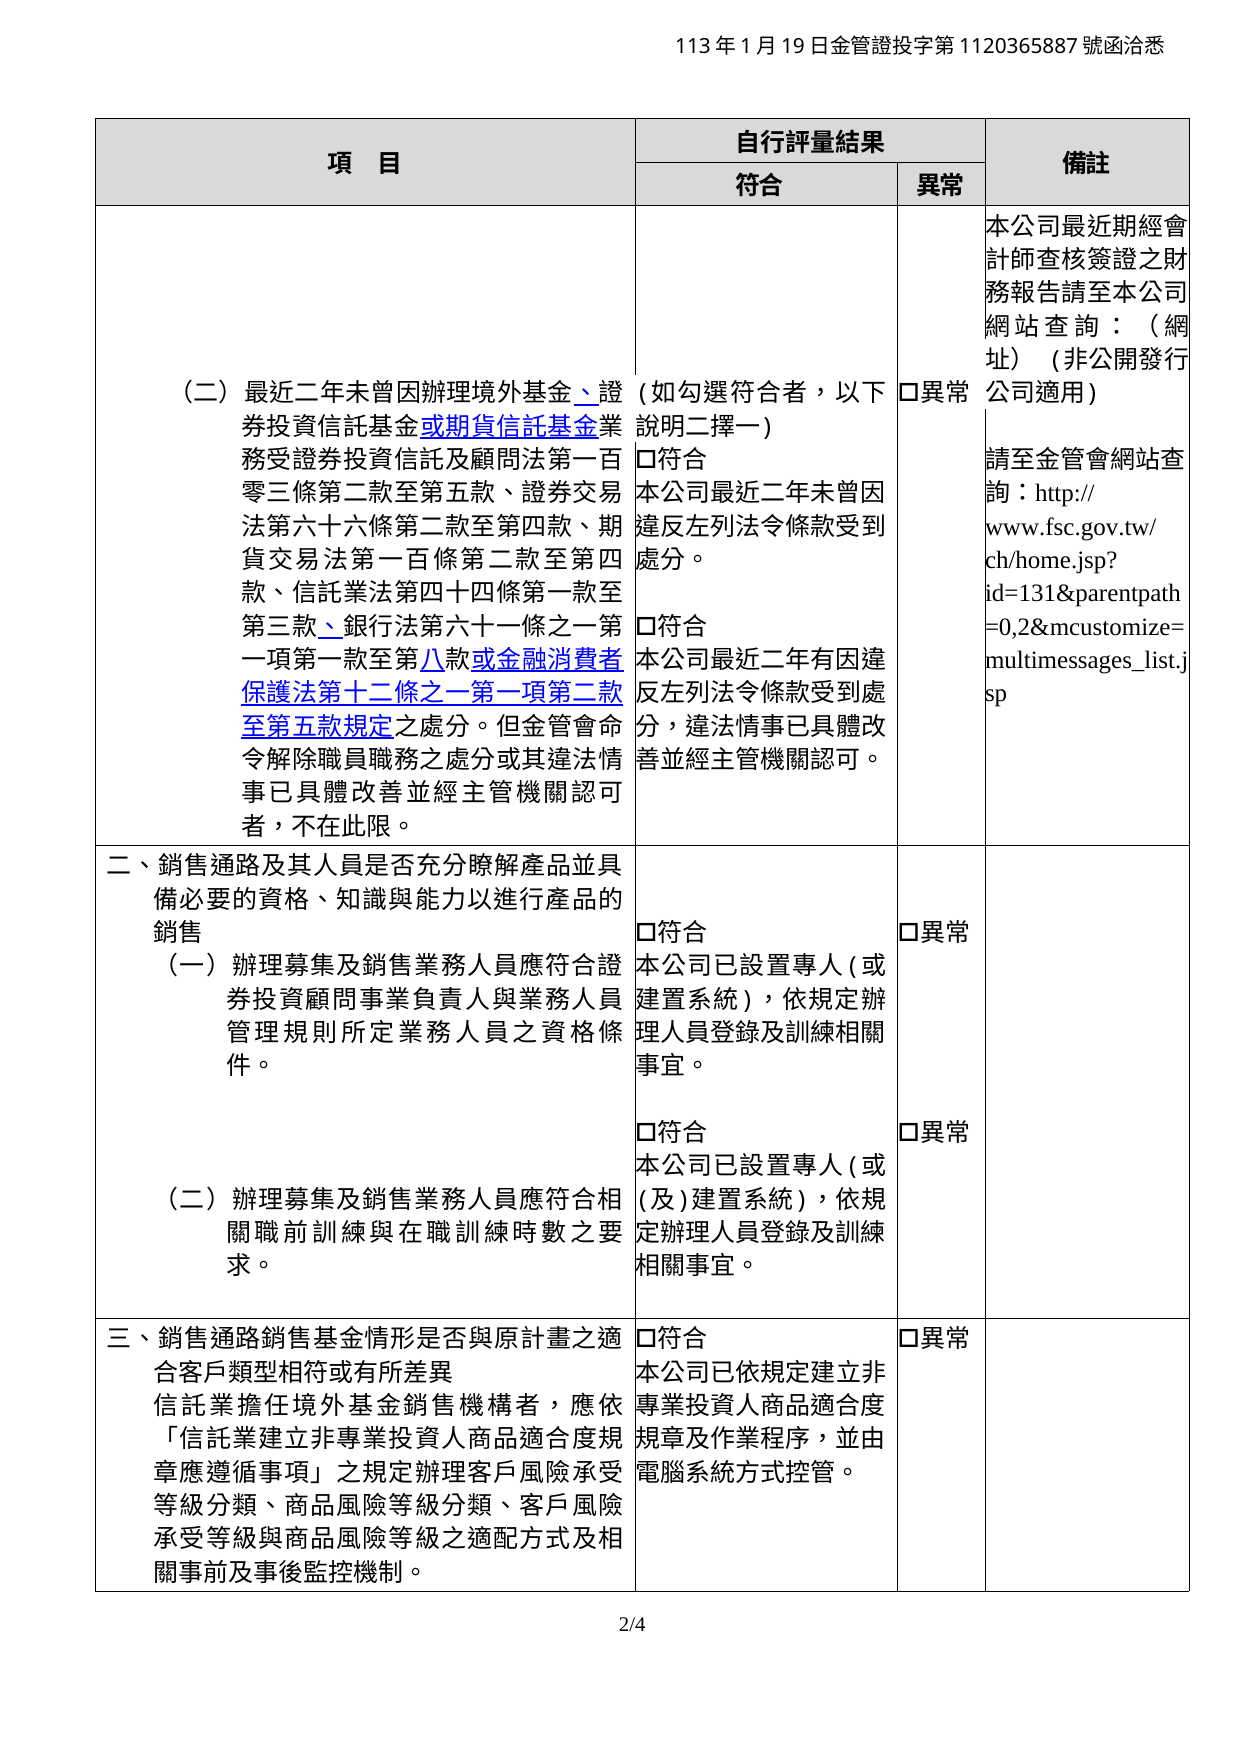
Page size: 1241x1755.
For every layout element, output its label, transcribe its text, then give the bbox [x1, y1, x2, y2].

table_cell 符合 本公司已設置專人(或建置系統)，依規定辦理人員登錄及訓練相關事宜。 符合 本公司已設置專人(或(及)建置系統)，依規定辦理人員登錄及訓練相關事宜。 [636, 846, 897, 1318]
table_cell 符合 [636, 163, 897, 205]
table_cell （二）最近二年未曾因辦理境外基金、證券投資信託基金或期貨信託基金業務受證券投資信託及顧問法第一百零三條第二款至第五款、證券交易法第六十六條第二款至第四款、期貨交易法第一百條第二款至第四款、信託業法第四十四條第一款至第三款、銀行法第六十一條之一第一項第一款至第八款或金融消費者保護法第十二條之一第一項第二款至第五款規定之處分。但金管會命令解除職員職務之處分或其違法情事已具體改善並經主管機關認可者，不在此限。 [96, 206, 635, 844]
table_cell 符合 本公司已依規定建立非專業投資人商品適合度規章及作業程序，並由電腦系統方式控管。 [636, 1319, 897, 1591]
table_cell (如勾選符合者，以下說明二擇一) 符合 本公司最近二年未曾因違反左列法令條款受到處分。 符合 本公司最近二年有因違反左列法令條款受到處分，違法情事已具體改善並經主管機關認可。 [636, 206, 897, 844]
table_cell 異常 [898, 206, 985, 844]
table_cell 二、銷售通路及其人員是否充分瞭解產品並具備必要的資格、知識與能力以進行產品的銷售 （一）辦理募集及銷售業務人員應符合證券投資顧問事業負責人與業務人員管理規則所定業務人員之資格條件。 （二）辦理募集及銷售業務人員應符合相關職前訓練與在職訓練時數之要求。 [96, 846, 635, 1318]
table_cell 三、銷售通路銷售基金情形是否與原計畫之適合客戶類型相符或有所差異 信託業擔任境外基金銷售機構者，應依「信託業建立非專業投資人商品適合度規章應遵循事項」之規定辦理客戶風險承受等級分類、商品風險等級分類、客戶風險承受等級與商品風險等級之適配方式及相關事前及事後監控機制。 [96, 1319, 635, 1591]
table_cell 異常 [898, 163, 985, 205]
table_header 項 目 [96, 119, 635, 205]
table_cell [986, 846, 1189, 1318]
table_cell 異常 [898, 1319, 985, 1591]
table_header 自行評量結果 [636, 119, 985, 162]
table_cell 異常 異常 [898, 846, 985, 1318]
table_cell [986, 1319, 1189, 1591]
table_header 備註 [986, 119, 1189, 205]
table_cell 本公司最近期經會計師查核簽證之財務報告請至本公司網站查詢：（網址） (非公開發行公司適用) 請至金管會網站查詢：http://www.fsc.gov.tw/ch/home.jsp?id=131&parentpath=0,2&mcustomize=multimessages_list.jsp [986, 206, 1189, 844]
